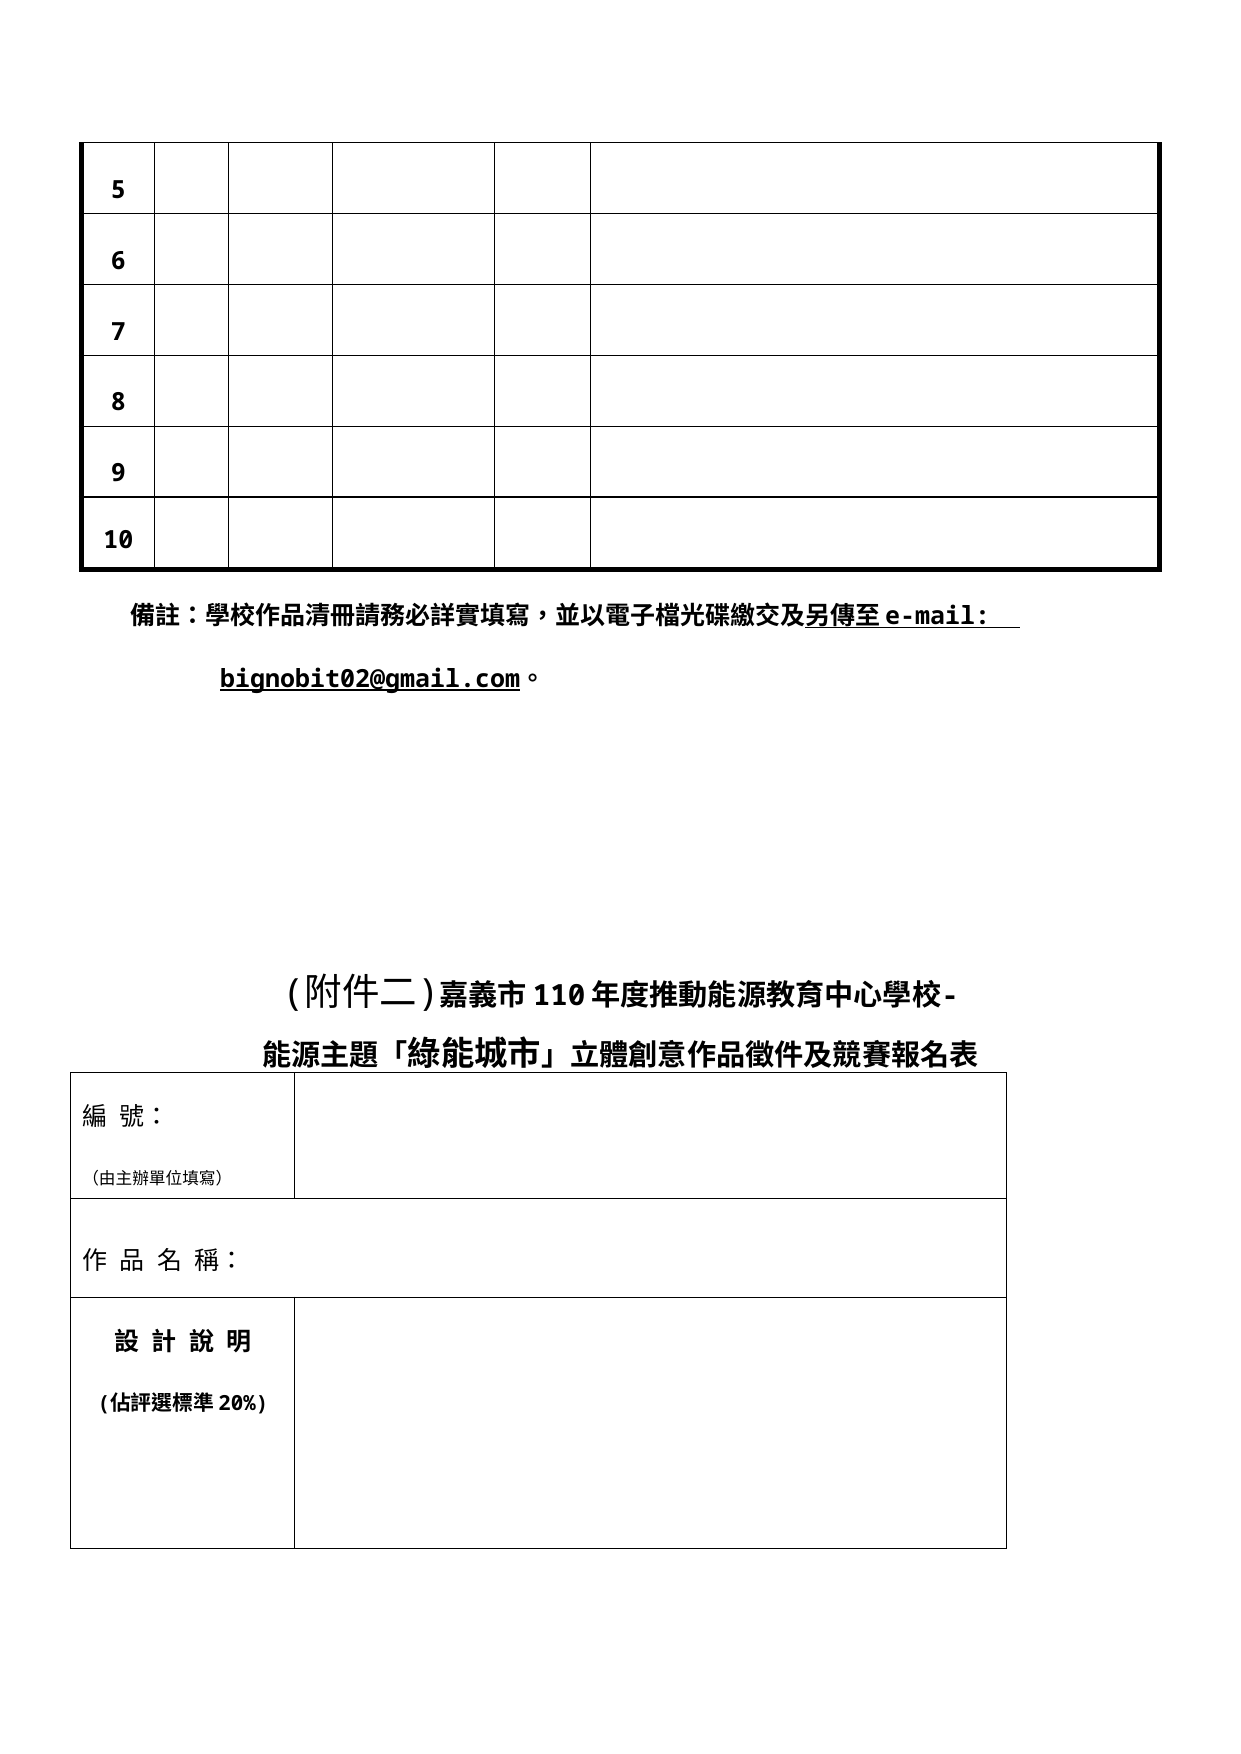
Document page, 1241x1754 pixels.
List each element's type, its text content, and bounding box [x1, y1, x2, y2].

text 能源主題「綠能城市」立體創意作品徵件及競賽報名表 [130, 1009, 1110, 1072]
table_cell [229, 143, 332, 213]
table_cell [591, 143, 1157, 213]
table_header [295, 1073, 1006, 1198]
table_cell [155, 214, 228, 284]
table_cell [495, 143, 590, 213]
table_cell 作 品 名 稱： [71, 1199, 1006, 1297]
table_cell [155, 498, 228, 567]
table_cell [495, 498, 590, 567]
table_cell [591, 356, 1157, 426]
table_cell [229, 214, 332, 284]
table_cell [591, 498, 1157, 567]
text 備註：學校作品清冊請務必詳實填寫，並以電子檔光碟繳交及另傳至e-mail: [130, 572, 1110, 634]
table_cell 5 [84, 143, 154, 213]
table_cell [229, 285, 332, 355]
table_cell 7 [84, 285, 154, 355]
table_cell [495, 214, 590, 284]
table_cell 9 [84, 427, 154, 496]
table_cell [155, 285, 228, 355]
table_cell [333, 498, 494, 567]
table_cell 10 [84, 498, 154, 567]
table_cell 8 [84, 356, 154, 426]
table_cell [495, 427, 590, 496]
table_cell [333, 214, 494, 284]
table_cell 6 [84, 214, 154, 284]
table_cell [229, 356, 332, 426]
table_cell [229, 427, 332, 496]
text bignobit02@gmail.com。 [130, 634, 1110, 697]
table_cell [229, 498, 332, 567]
table_cell [591, 285, 1157, 355]
table_cell [333, 356, 494, 426]
table_cell 設 計 說 明 (佔評選標準20%) [71, 1298, 294, 1548]
table_cell [333, 143, 494, 213]
table_cell [155, 356, 228, 426]
text (附件二)嘉義市110年度推動能源教育中心學校- [130, 947, 1110, 1009]
table_cell [495, 285, 590, 355]
table_cell [333, 285, 494, 355]
table_cell [333, 427, 494, 496]
table_cell [591, 427, 1157, 496]
table_cell [495, 356, 590, 426]
table_cell [155, 427, 228, 496]
table_header 編 號： （由主辦單位填寫） [71, 1073, 294, 1198]
table_cell [295, 1298, 1006, 1548]
table_cell [155, 143, 228, 213]
table_cell [591, 214, 1157, 284]
